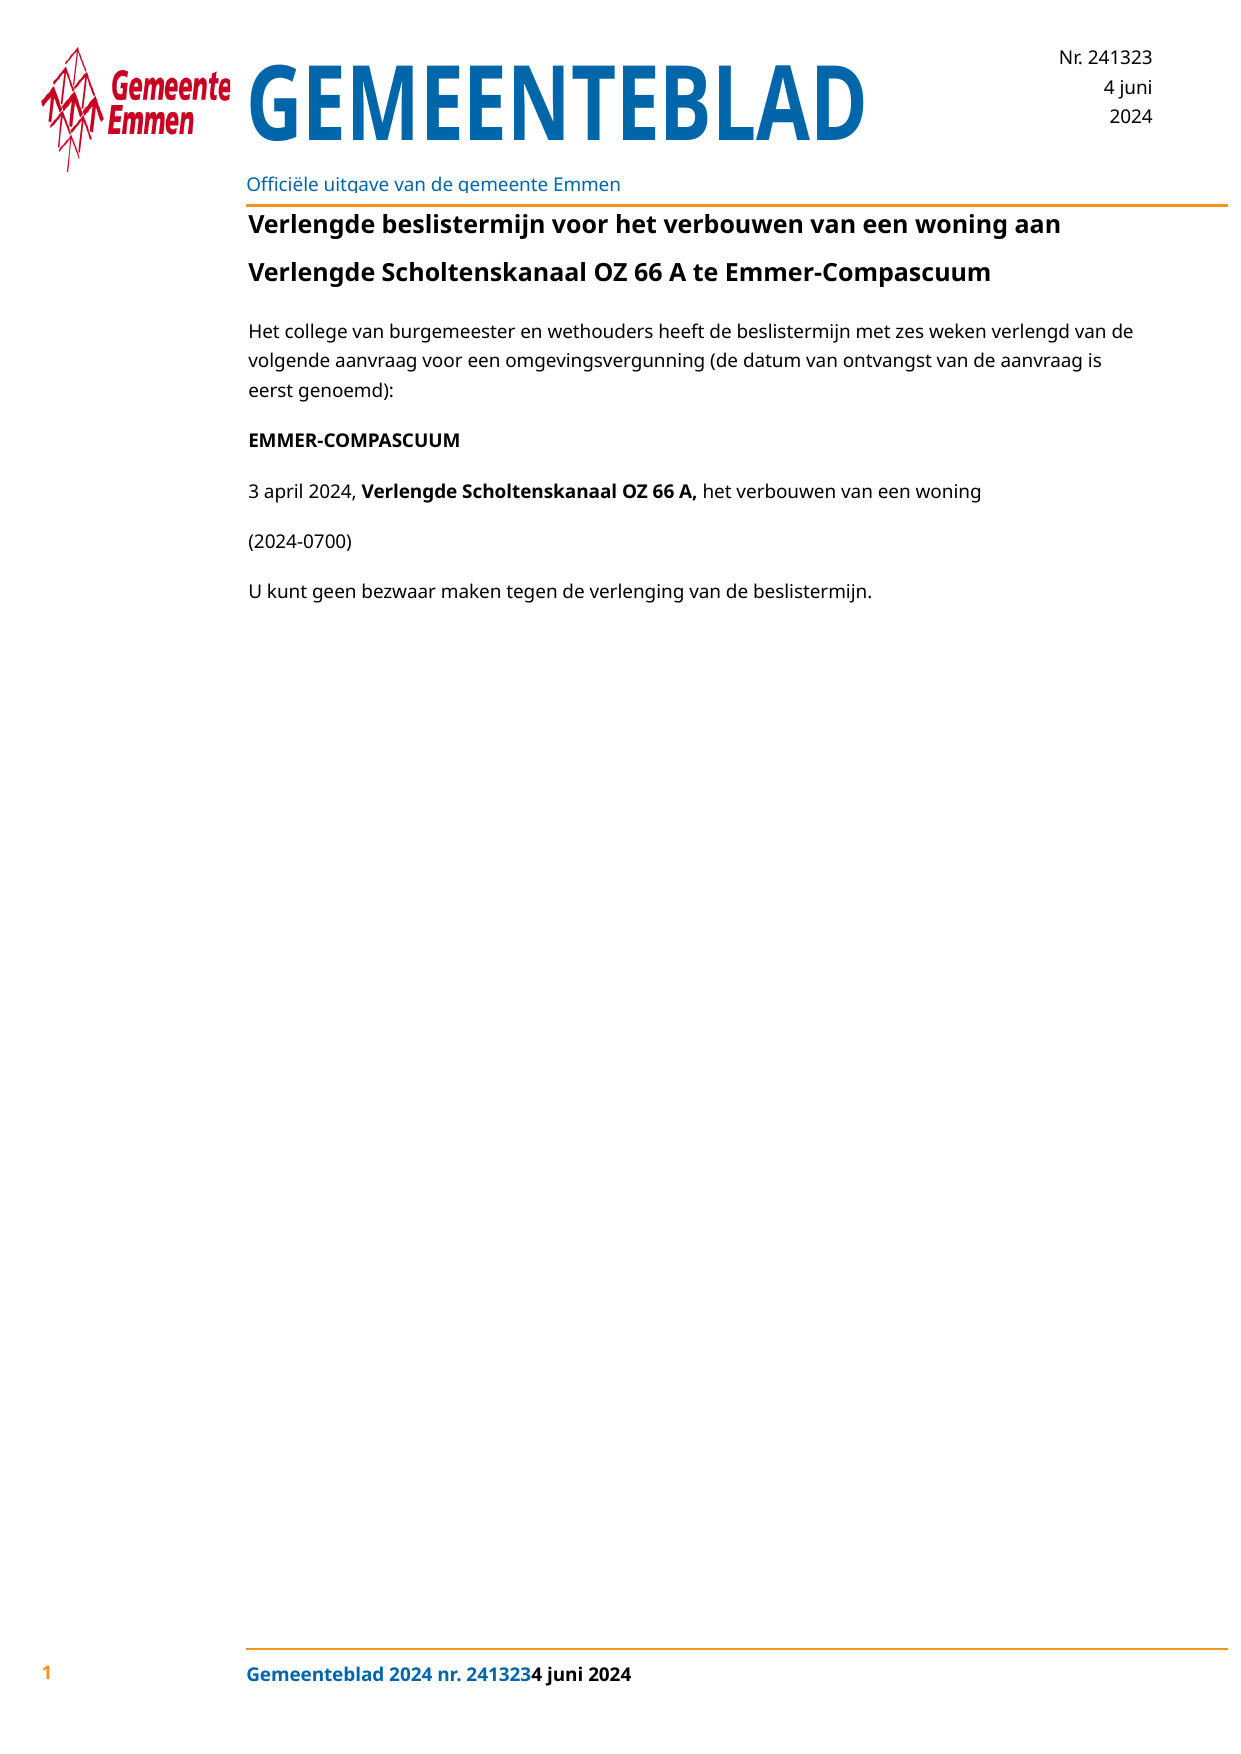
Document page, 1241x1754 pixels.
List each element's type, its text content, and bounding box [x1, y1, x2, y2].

text Verlengde beslistermijn voor het verbouwen van een woning aan Verlengde Scholtenskanaal OZ 66 A te Emmer-Compascuum [248, 207, 1152, 288]
text U kunt geen bezwaar maken tegen de verlenging van de beslistermijn. [248, 579, 1152, 604]
text (2024-0700) [248, 528, 1152, 554]
text 3 april 2024, Verlengde Scholtenskanaal OZ 66 A, het verbouwen van een woning [248, 478, 1152, 504]
picture [41, 47, 231, 172]
text Het college van burgemeester en wethouders heeft de beslistermijn met zes weken verlengd van de volgende aanvraag voor een omgevingsvergunning (de datum van ontvangst van de aanvraag is eerst genoemd): [248, 318, 1152, 403]
text EMMER-COMPASCUUM [248, 427, 1152, 453]
